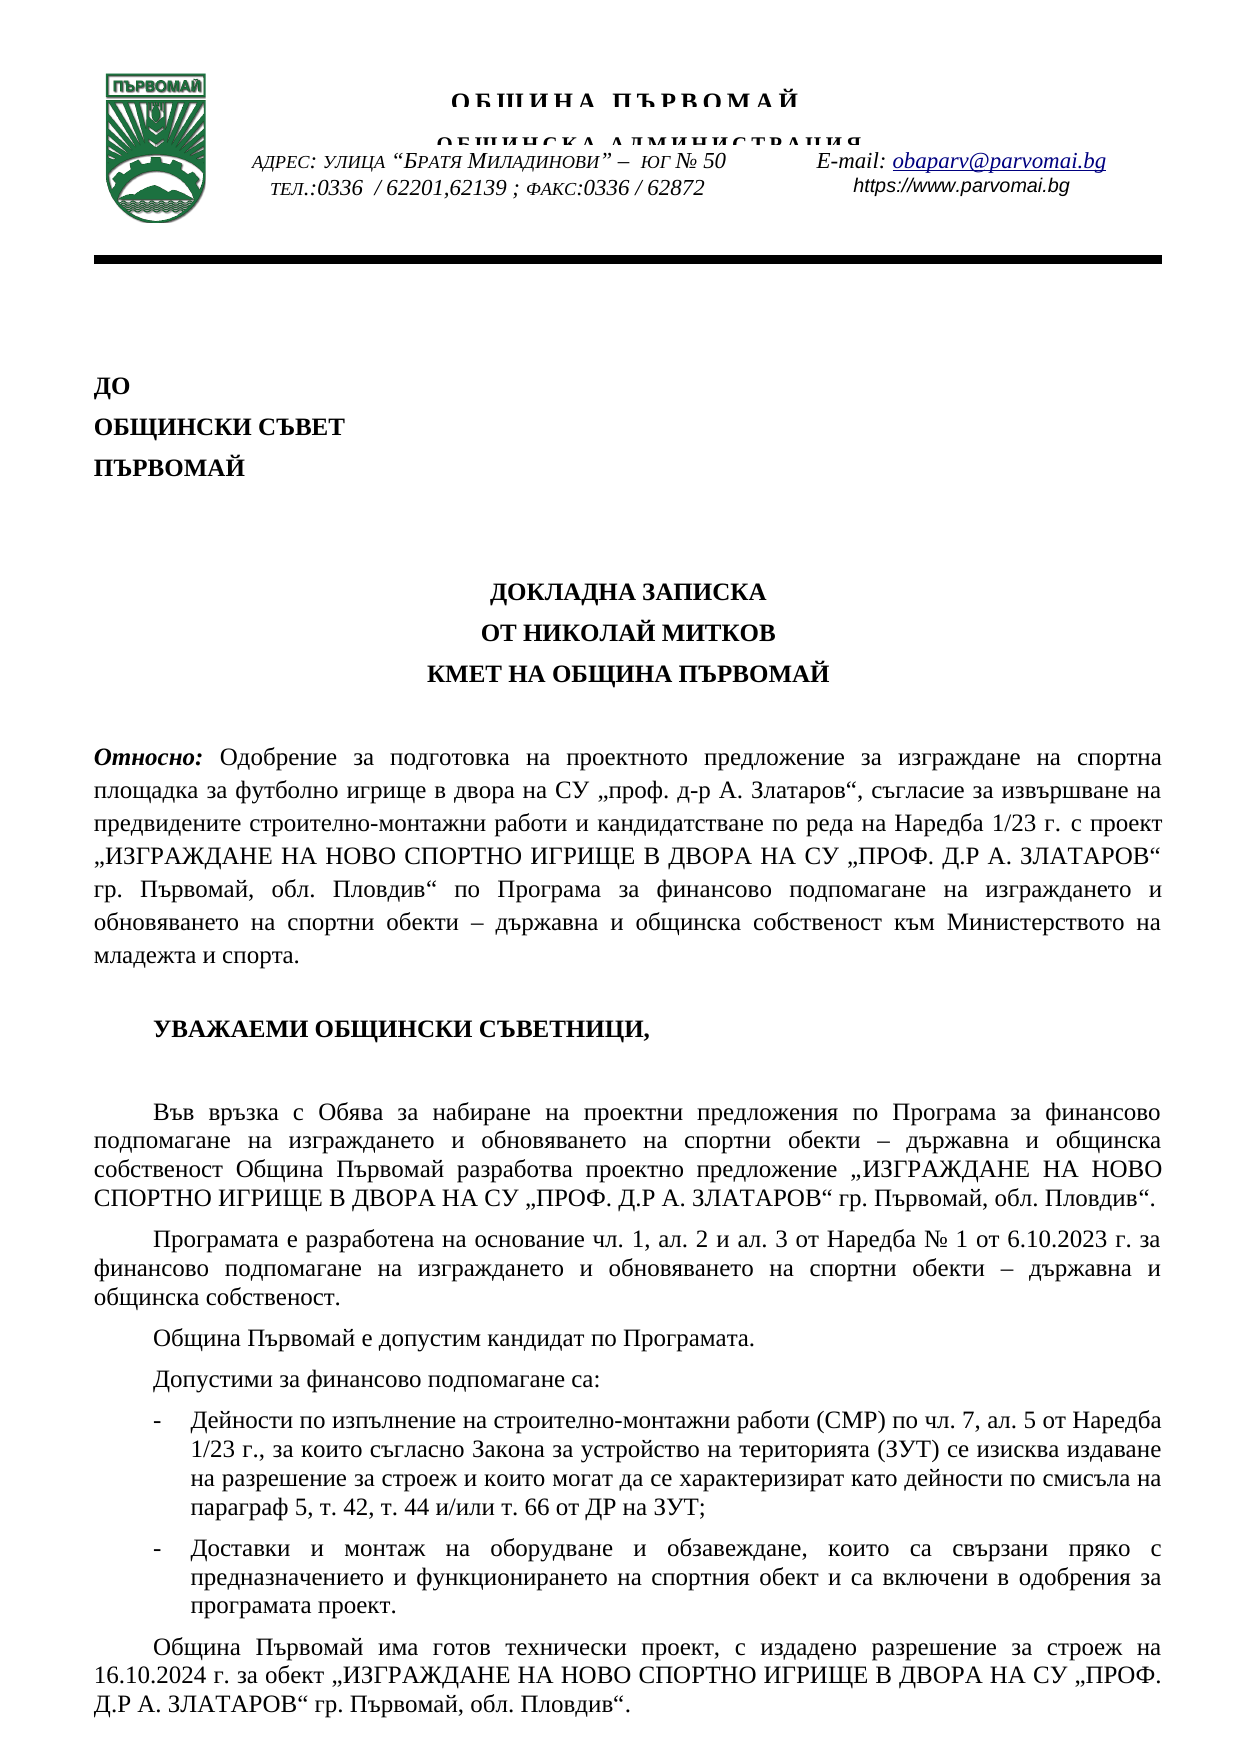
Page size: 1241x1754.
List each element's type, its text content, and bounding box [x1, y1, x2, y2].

text ОТ НИКОЛАЙ МИТКОВ [94, 618, 1162, 647]
list Дейности по изпълнение на строително-монтажни работи (СМР) по чл. 7, ал. 5 от Наредба 1/23 г., за които съгласно Закона за устройство на територията (ЗУТ) се изисква издаване на разрешение за строеж и които могат да се характеризират като дейности по смисъла на параграф 5, т. 42, т. 44 и/или т. 66 от ДР на ЗУТ; [153, 1406, 1162, 1521]
text ДОКЛАДНА ЗАПИСКА [94, 577, 1162, 606]
text ДО [94, 371, 1162, 399]
text Програмата е разработена на основание чл. 1, ал. 2 и ал. 3 от Наредба № 1 от 6.10.2023 г. за финансово подпомагане на изграждането и обновяването на спортни обекти – държавна и общинска собственост. [94, 1224, 1162, 1311]
text Община Първомай има готов технически проект, с издадено разрешение за строеж на 16.10.2024 г. за обект „ИЗГРАЖДАНЕ НА НОВО СПОРТНО ИГРИЩЕ В ДВОРА НА СУ „ПРОФ. Д.Р А. ЗЛАТАРОВ“ гр. Първомай, обл. Пловдив“. [94, 1632, 1162, 1718]
list Доставки и монтаж на оборудване и обзавеждане, които са свързани пряко с предназначението и функционирането на спортния обект и са включени в одобрения за програмата проект. [153, 1533, 1162, 1619]
text УВАЖАЕМИ ОБЩИНСКИ СЪВЕТНИЦИ, [94, 1014, 1162, 1043]
text Във връзка с Обява за набиране на проектни предложения по Програма за финансово подпомагане на изграждането и обновяването на спортни обекти – държавна и общинска собственост Община Първомай разработва проектно предложение „ИЗГРАЖДАНЕ НА НОВО СПОРТНО ИГРИЩЕ В ДВОРА НА СУ „ПРОФ. Д.Р А. ЗЛАТАРОВ“ гр. Първомай, обл. Пловдив“. [94, 1097, 1162, 1212]
text Община Първомай е допустим кандидат по Програмата. [94, 1323, 1162, 1352]
text ОБЩИНСКИ СЪВЕТ [94, 412, 1162, 441]
text ПЪРВОМАЙ [94, 453, 1162, 482]
text Допустими за финансово подпомагане са: [94, 1364, 1162, 1393]
text Относно: Одобрение за подготовка на проектното предложение за изграждане на спортна площадка за футболно игрище в двора на СУ „проф. д-р А. Златаров“, съгласие за извършване на предвидените строително-монтажни работи и кандидатстване по реда на Наредба 1/23 г. с проект „ИЗГРАЖДАНЕ НА НОВО СПОРТНО ИГРИЩЕ В ДВОРА НА СУ „ПРОФ. Д.Р А. ЗЛАТАРОВ“ гр. Първомай, обл. Пловдив“ по Програма за финансово подпомагане на изграждането и обновяването на спортни обекти – държавна и общинска собственост към Министерството на младежта и спорта. [94, 742, 1162, 969]
text КМЕТ НА ОБЩИНА ПЪРВОМАЙ [94, 659, 1162, 688]
